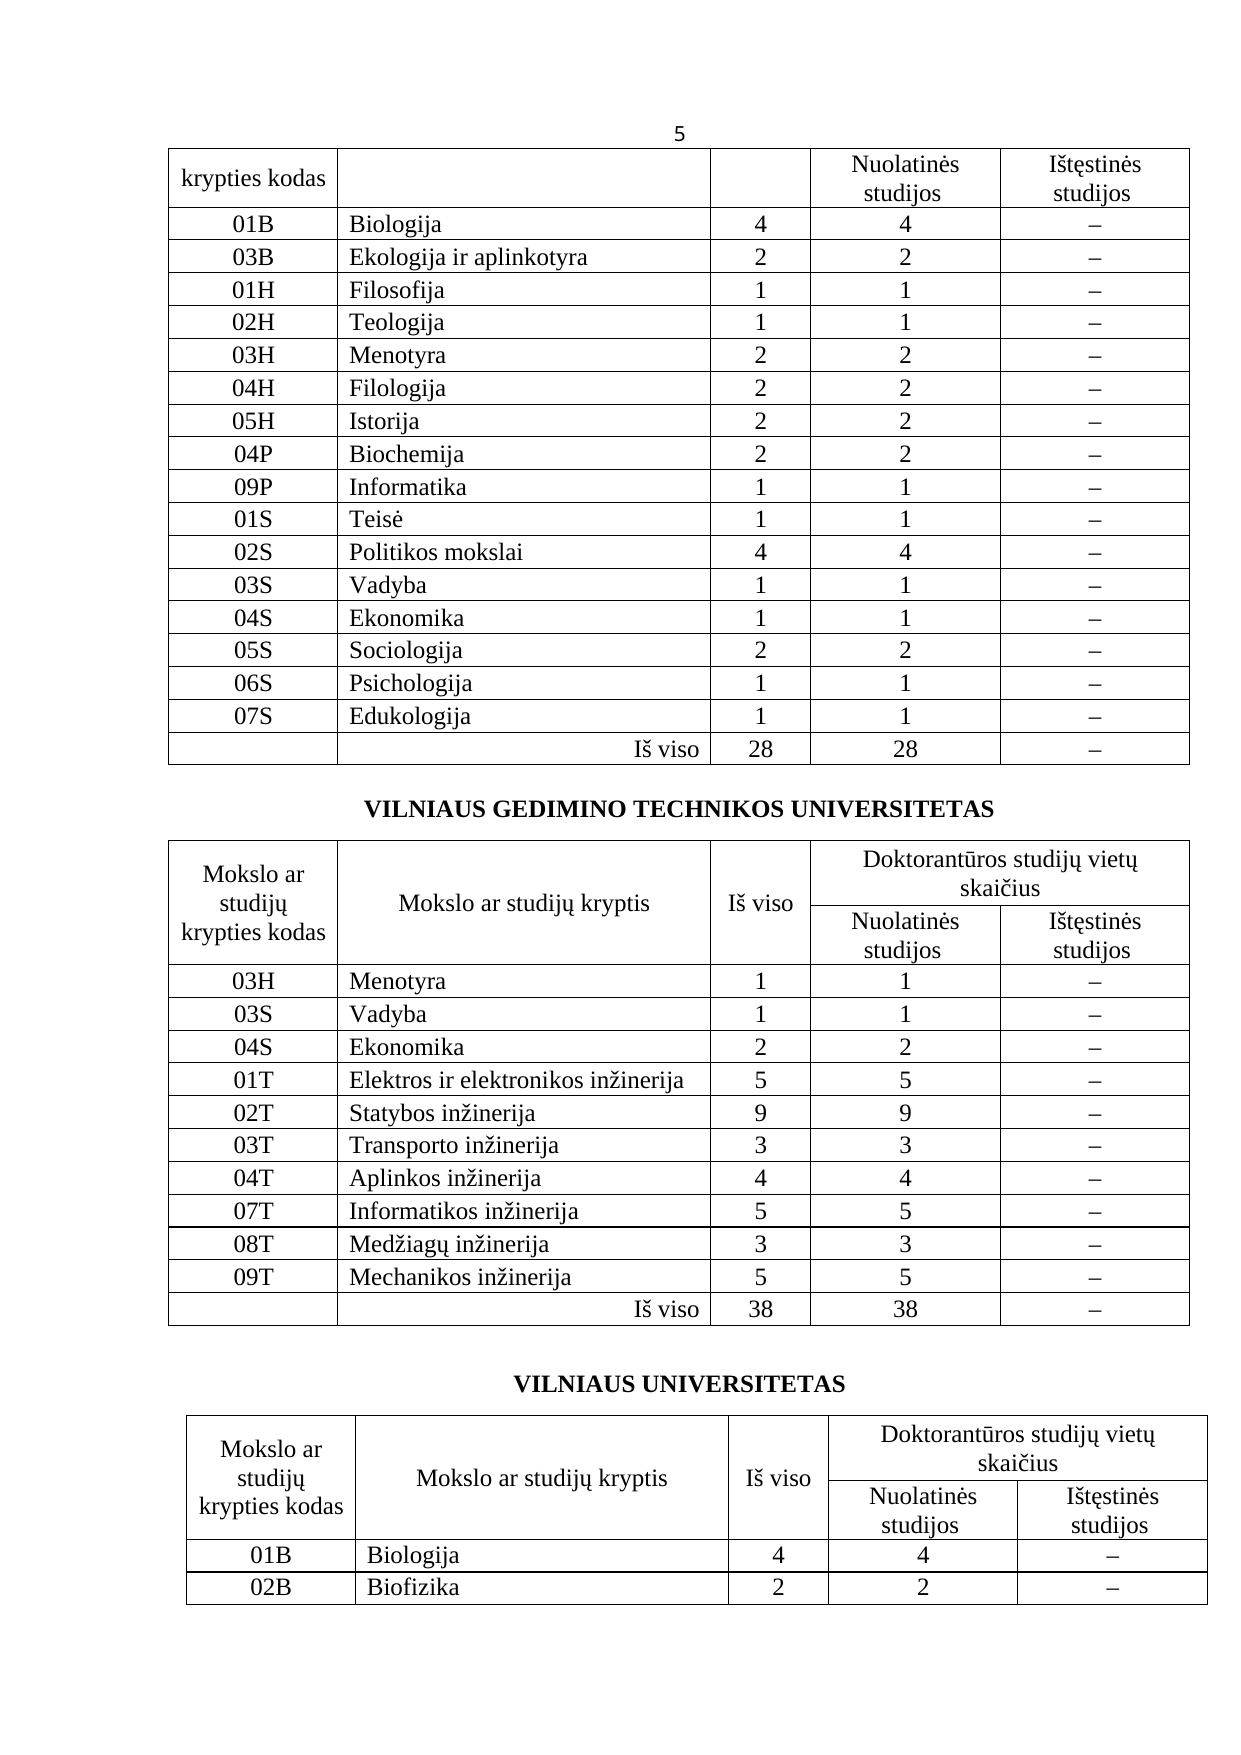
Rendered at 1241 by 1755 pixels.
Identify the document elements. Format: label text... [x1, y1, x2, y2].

table_cell 01B [187, 1540, 355, 1571]
table_cell 2 [811, 405, 1000, 436]
table_cell 07T [169, 1195, 337, 1226]
table_header [338, 149, 710, 207]
table_cell 1 [711, 470, 810, 502]
table_cell Nuolatinės studijos [829, 1481, 1017, 1539]
table_header Mokslo ar studijų krypties kodas [169, 841, 337, 964]
table_cell – [1001, 1228, 1189, 1259]
table_cell 04T [169, 1162, 337, 1193]
table_cell 3 [811, 1129, 1000, 1161]
table_cell 4 [811, 1162, 1000, 1193]
table_cell – [1001, 965, 1189, 997]
table_cell – [1001, 998, 1189, 1029]
table_cell 1 [811, 470, 1000, 502]
table_cell Ekonomika [338, 1031, 710, 1062]
table_cell 02B [187, 1573, 355, 1604]
table_cell – [1001, 601, 1189, 633]
table_cell – [1001, 1293, 1189, 1325]
table_cell – [1018, 1573, 1207, 1604]
table_cell 01H [169, 273, 337, 305]
table_cell – [1001, 1129, 1189, 1161]
table_cell 2 [711, 1031, 810, 1062]
table_cell Vadyba [338, 998, 710, 1029]
table_cell 1 [811, 306, 1000, 338]
table_cell 3 [711, 1129, 810, 1161]
table_cell 2 [711, 372, 810, 403]
table_cell 2 [811, 1031, 1000, 1062]
table_cell Ištęstinės studijos [1001, 149, 1189, 207]
table_cell – [1001, 437, 1189, 469]
table_cell Menotyra [338, 339, 710, 371]
table_cell Ištęstinės studijos [1001, 906, 1189, 964]
table_cell 4 [711, 1162, 810, 1193]
table_cell 07S [169, 700, 337, 732]
table_cell – [1018, 1540, 1207, 1571]
table_cell 05H [169, 405, 337, 436]
table_header Mokslo ar studijų kryptis [338, 841, 710, 964]
table_cell – [1001, 405, 1189, 436]
table_cell 09T [169, 1260, 337, 1292]
table_cell 04P [169, 437, 337, 469]
table_cell 1 [811, 667, 1000, 699]
table_cell 1 [811, 700, 1000, 732]
table_cell Nuolatinės studijos [811, 906, 1000, 964]
table_cell 1 [811, 273, 1000, 305]
table_cell Statybos inžinerija [338, 1096, 710, 1128]
table_cell Edukologija [338, 700, 710, 732]
table_cell 28 [711, 733, 810, 764]
table_cell 2 [711, 437, 810, 469]
table_cell [169, 1293, 337, 1325]
table_cell – [1001, 569, 1189, 600]
table_cell 1 [711, 667, 810, 699]
table_cell 01B [169, 208, 337, 239]
table_cell 2 [811, 339, 1000, 371]
table_cell 03S [169, 569, 337, 600]
table_cell Transporto inžinerija [338, 1129, 710, 1161]
table_cell – [1001, 1260, 1189, 1292]
table_cell – [1001, 1063, 1189, 1095]
table_cell Teisė [338, 503, 710, 535]
table_cell 1 [711, 273, 810, 305]
table_cell 4 [811, 208, 1000, 239]
table_cell Psichologija [338, 667, 710, 699]
table_cell 2 [811, 240, 1000, 272]
table_cell Sociologija [338, 634, 710, 666]
table_cell – [1001, 240, 1189, 272]
table_header [711, 149, 810, 207]
table_cell – [1001, 1031, 1189, 1062]
table_cell 1 [811, 601, 1000, 633]
table_cell [169, 733, 337, 764]
table_cell 2 [729, 1573, 828, 1604]
table_cell Biologija [356, 1540, 728, 1571]
table_cell – [1001, 667, 1189, 699]
table_cell Politikos mokslai [338, 536, 710, 567]
table_cell 4 [711, 536, 810, 567]
table_cell 2 [811, 372, 1000, 403]
table_cell 08T [169, 1228, 337, 1259]
table_header Doktorantūros studijų vietų skaičius [829, 1416, 1207, 1480]
table_cell 4 [829, 1540, 1017, 1571]
table_cell 3 [711, 1228, 810, 1259]
table_cell 02S [169, 536, 337, 567]
table_cell 03S [169, 998, 337, 1029]
table_cell 01S [169, 503, 337, 535]
table_cell 5 [711, 1195, 810, 1226]
table_cell Informatika [338, 470, 710, 502]
table_cell 05S [169, 634, 337, 666]
table_cell 02T [169, 1096, 337, 1128]
table_cell 1 [711, 998, 810, 1029]
table_cell 1 [811, 503, 1000, 535]
table_cell – [1001, 208, 1189, 239]
table_cell 38 [711, 1293, 810, 1325]
table_cell 5 [711, 1063, 810, 1095]
table_cell – [1001, 306, 1189, 338]
table_cell 2 [711, 339, 810, 371]
table_cell 01T [169, 1063, 337, 1095]
table_cell Nuolatinės studijos [811, 149, 1000, 207]
table_cell 5 [811, 1063, 1000, 1095]
table_cell 2 [811, 634, 1000, 666]
table_cell – [1001, 503, 1189, 535]
table_cell 38 [811, 1293, 1000, 1325]
table_header Iš viso [711, 841, 810, 964]
table_cell 04S [169, 1031, 337, 1062]
table_cell 1 [711, 601, 810, 633]
table_cell Aplinkos inžinerija [338, 1162, 710, 1193]
table_cell Ekologija ir aplinkotyra [338, 240, 710, 272]
table_cell 9 [811, 1096, 1000, 1128]
table_header Iš viso [729, 1416, 828, 1539]
table_header krypties kodas [169, 149, 337, 207]
table_header Doktorantūros studijų vietų skaičius [811, 841, 1189, 905]
table_cell Iš viso [338, 733, 710, 764]
table_cell 4 [729, 1540, 828, 1571]
text VILNIAUS UNIVERSITETAS [177, 1369, 1182, 1398]
table_cell Filosofija [338, 273, 710, 305]
table_cell Informatikos inžinerija [338, 1195, 710, 1226]
table_cell 2 [711, 240, 810, 272]
table_cell Elektros ir elektronikos inžinerija [338, 1063, 710, 1095]
table_cell 04S [169, 601, 337, 633]
table_cell 5 [811, 1195, 1000, 1226]
table_cell 1 [711, 965, 810, 997]
table_cell 04H [169, 372, 337, 403]
table_cell 1 [811, 965, 1000, 997]
table_cell – [1001, 372, 1189, 403]
table_cell 03T [169, 1129, 337, 1161]
table_cell Filologija [338, 372, 710, 403]
table_cell 4 [711, 208, 810, 239]
table_cell 09P [169, 470, 337, 502]
table_cell 2 [711, 634, 810, 666]
table_cell – [1001, 1162, 1189, 1193]
table_cell 2 [811, 437, 1000, 469]
table_cell 1 [811, 569, 1000, 600]
table_cell Biologija [338, 208, 710, 239]
table_cell 4 [811, 536, 1000, 567]
table_cell Vadyba [338, 569, 710, 600]
table_cell 03B [169, 240, 337, 272]
table_cell – [1001, 339, 1189, 371]
table_cell Biofizika [356, 1573, 728, 1604]
table_cell – [1001, 273, 1189, 305]
table_cell Menotyra [338, 965, 710, 997]
table_cell 02H [169, 306, 337, 338]
table_cell Biochemija [338, 437, 710, 469]
table_cell Iš viso [338, 1293, 710, 1325]
table_cell 3 [811, 1228, 1000, 1259]
table_cell – [1001, 634, 1189, 666]
table_cell – [1001, 1195, 1189, 1226]
table_cell 28 [811, 733, 1000, 764]
table_cell 1 [711, 700, 810, 732]
table_cell 2 [829, 1573, 1017, 1604]
table_cell 5 [811, 1260, 1000, 1292]
table_cell Istorija [338, 405, 710, 436]
table_cell – [1001, 700, 1189, 732]
table_cell Medžiagų inžinerija [338, 1228, 710, 1259]
table_cell 9 [711, 1096, 810, 1128]
table_header Mokslo ar studijų kryptis [356, 1416, 728, 1539]
table_cell – [1001, 1096, 1189, 1128]
table_cell 1 [711, 306, 810, 338]
table_cell 06S [169, 667, 337, 699]
table_cell 03H [169, 339, 337, 371]
text VILNIAUS GEDIMINO TECHNIKOS UNIVERSITETAS [177, 794, 1182, 823]
table_header Mokslo ar studijų krypties kodas [187, 1416, 355, 1539]
table_cell Ištęstinės studijos [1018, 1481, 1207, 1539]
table_cell – [1001, 733, 1189, 764]
table_cell – [1001, 536, 1189, 567]
table_cell 5 [711, 1260, 810, 1292]
table_cell Teologija [338, 306, 710, 338]
table_cell 1 [711, 569, 810, 600]
table_cell 03H [169, 965, 337, 997]
table_cell Mechanikos inžinerija [338, 1260, 710, 1292]
table_cell 2 [711, 405, 810, 436]
table_cell Ekonomika [338, 601, 710, 633]
table_cell 1 [711, 503, 810, 535]
table_cell – [1001, 470, 1189, 502]
table_cell 1 [811, 998, 1000, 1029]
